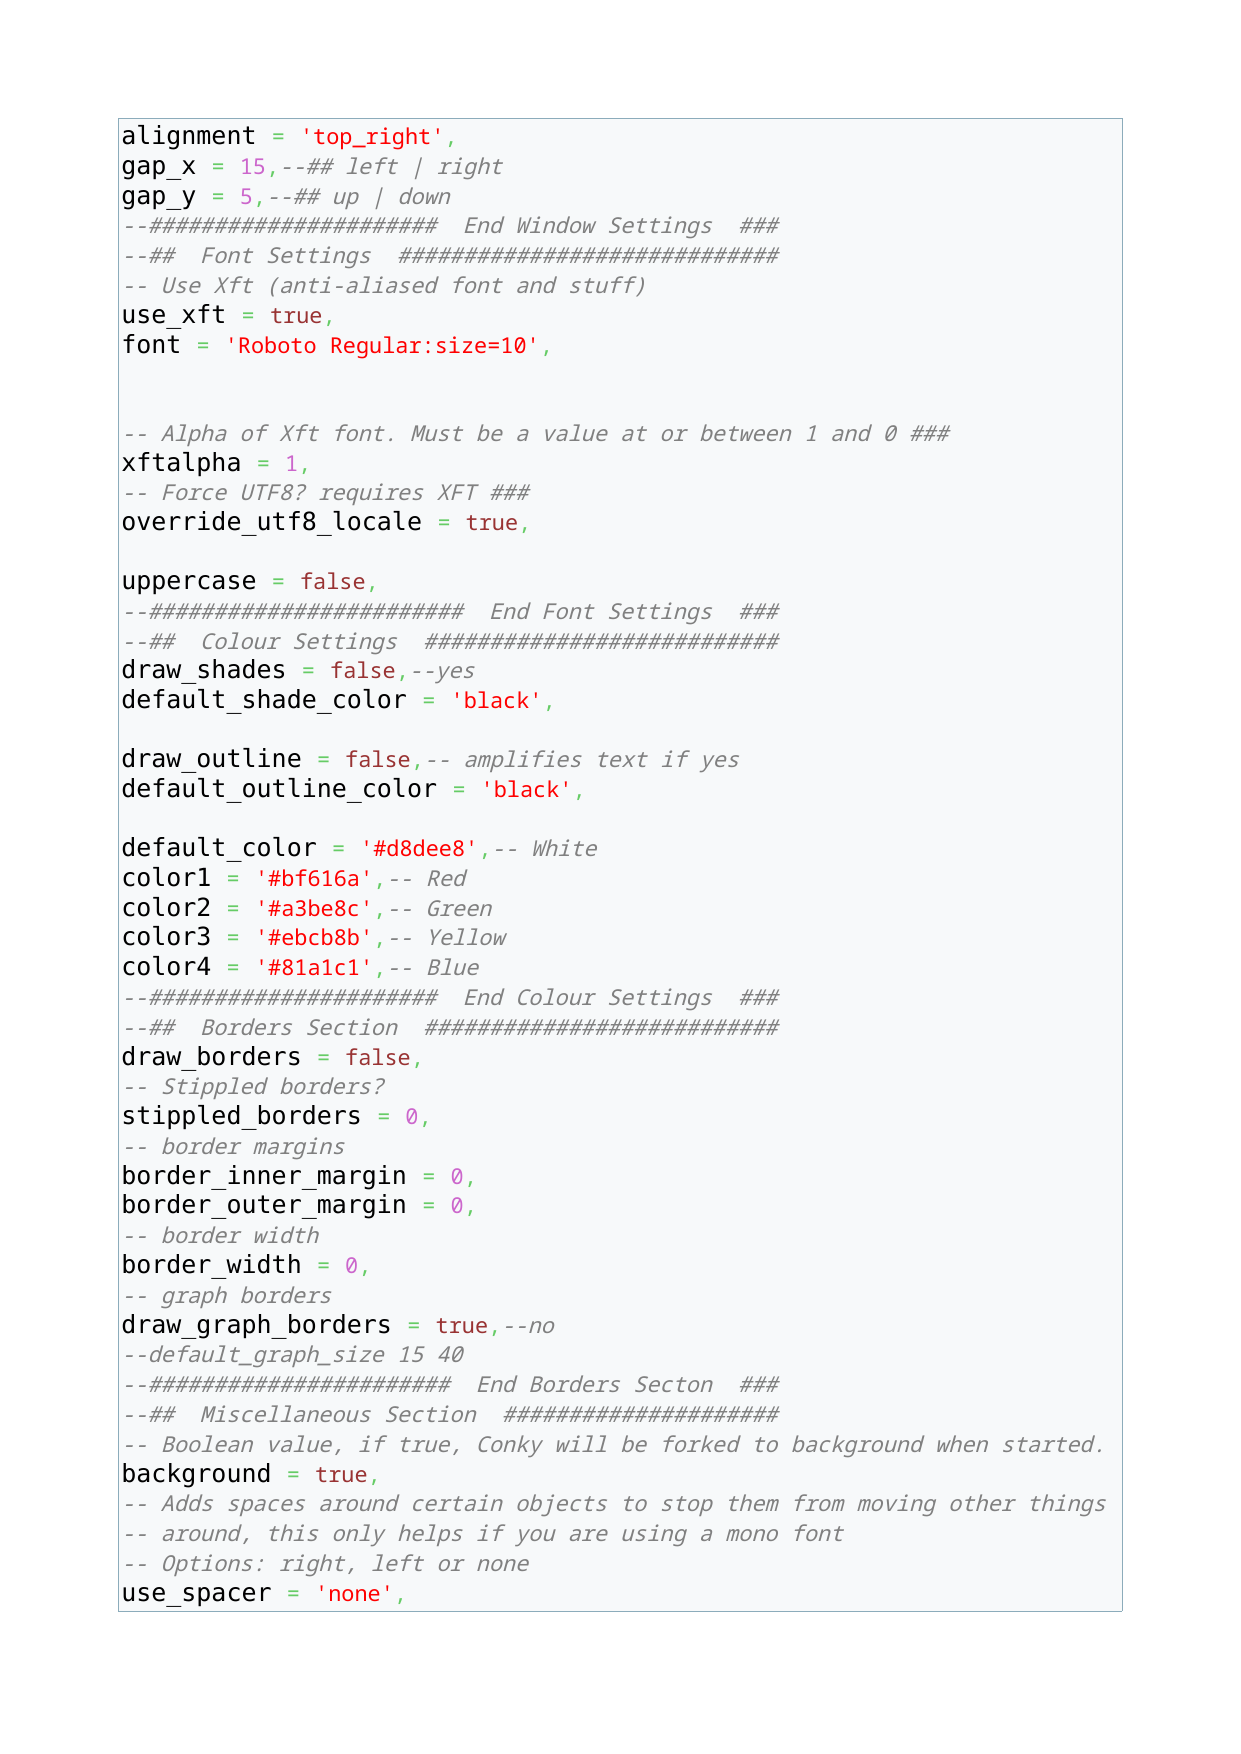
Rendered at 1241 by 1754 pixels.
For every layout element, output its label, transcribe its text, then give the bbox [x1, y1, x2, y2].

table_header alignment = 'top_right', gap_x = 15,--## left | right gap_y = 5,--## up | down --###################### End Window Settings ### --## Font Settings ############################# -- Use Xft (anti-aliased font and stuff) use_xft = true, font = 'Roboto Regular:size=10', -- Alpha of Xft font. Must be a value at or between 1 and 0 ### xftalpha = 1, -- Force UTF8? requires XFT ### override_utf8_locale = true, uppercase = false, --######################## End Font Settings ### --## Colour Settings ########################### draw_shades = false,--yes default_shade_color = 'black', draw_outline = false,-- amplifies text if yes default_outline_color = 'black', default_color = '#d8dee8',-- White color1 = '#bf616a',-- Red color2 = '#a3be8c',-- Green color3 = '#ebcb8b',-- Yellow color4 = '#81a1c1',-- Blue --###################### End Colour Settings ### --## Borders Section ########################### draw_borders = false, -- Stippled borders? stippled_borders = 0, -- border margins border_inner_margin = 0, border_outer_margin = 0, -- border width border_width = 0, -- graph borders draw_graph_borders = true,--no --default_graph_size 15 40 --####################### End Borders Secton ### --## Miscellaneous Section ##################### -- Boolean value, if true, Conky will be forked to background when started. background = true, -- Adds spaces around certain objects to stop them from moving other things -- around, this only helps if you are using a mono font -- Options: right, left or none use_spacer = 'none', [119, 119, 1122, 1611]
